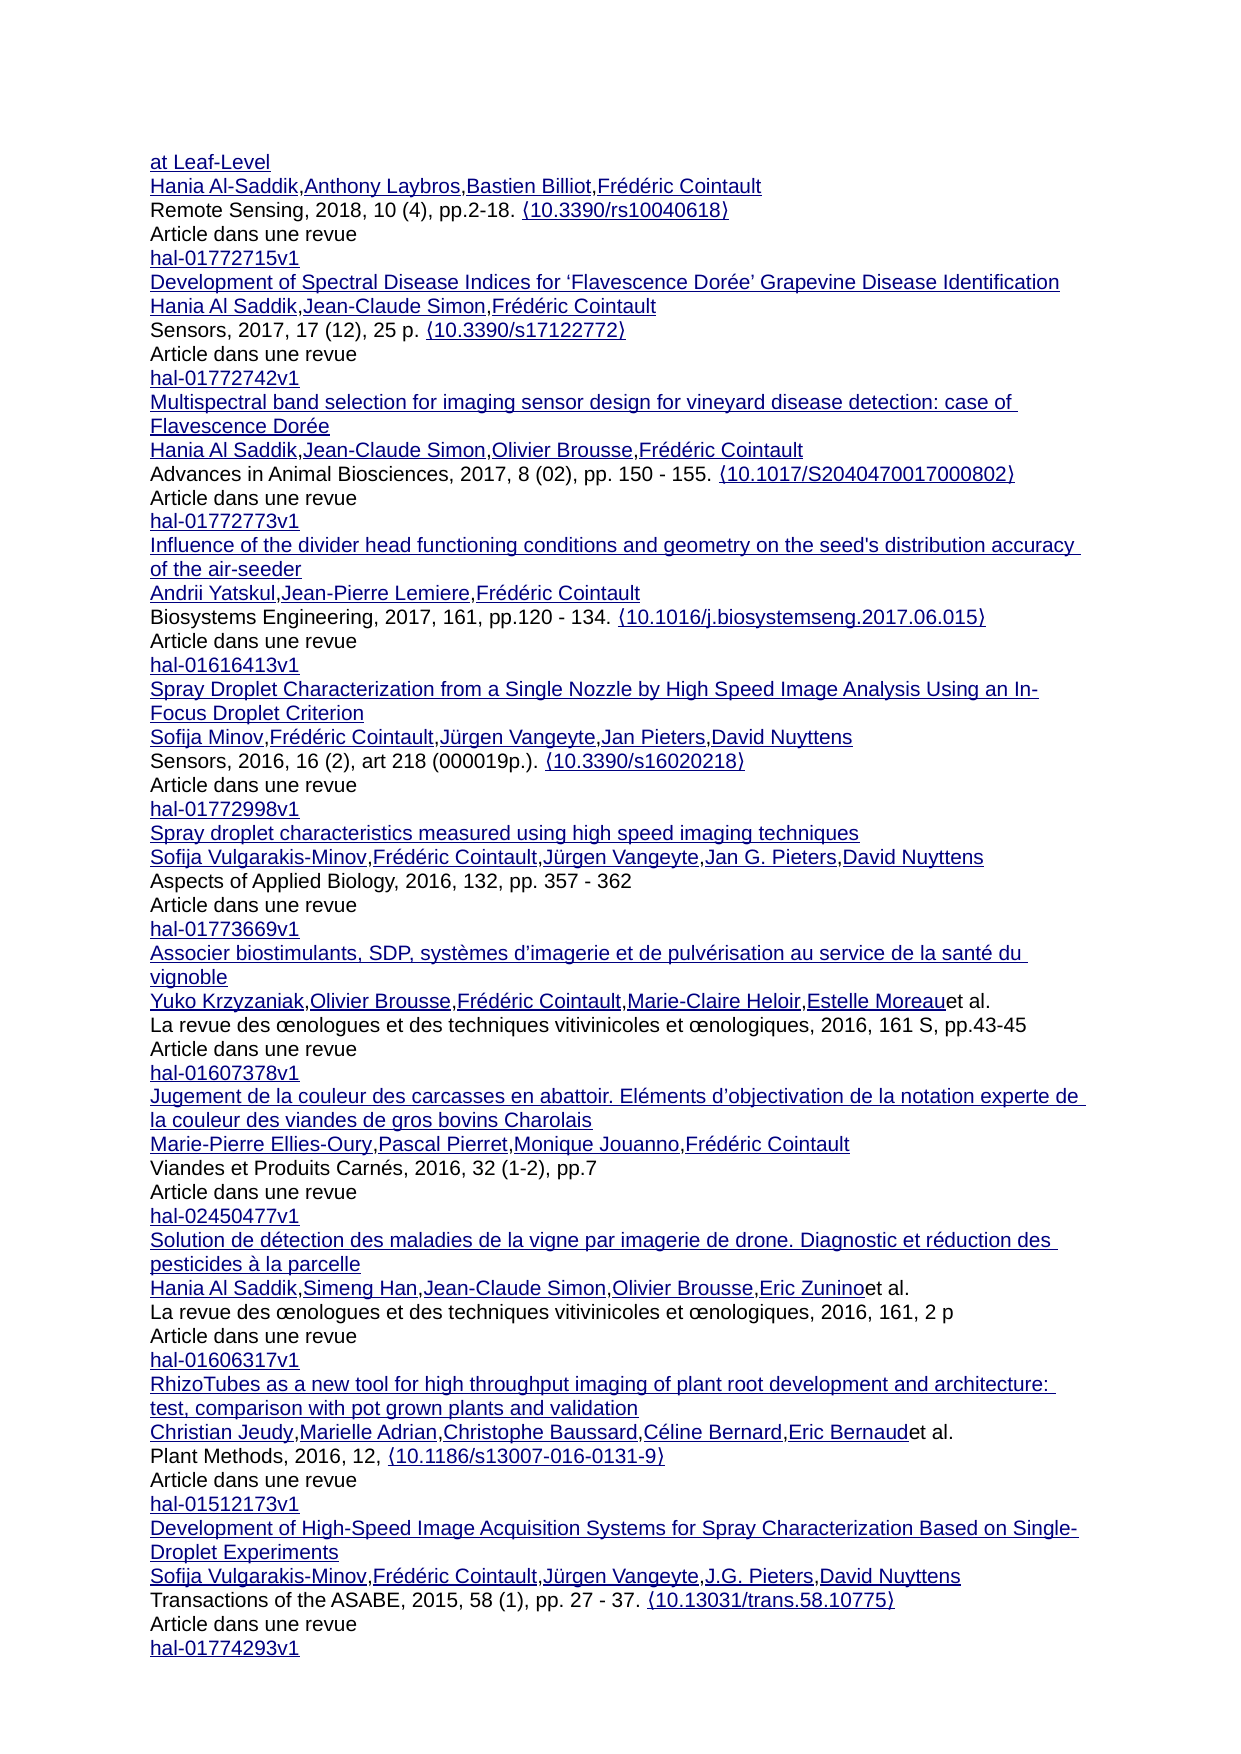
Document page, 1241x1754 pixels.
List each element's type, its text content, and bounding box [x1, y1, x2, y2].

table_cell Jugement de la couleur des carcasses en abattoir. Eléments d’objectivation de la notation experte de la couleur des viandes de gros bovins Charolais Marie-Pierre Ellies-Oury,Pascal Pierret,Monique Jouanno,Frédéric Cointault Viandes et Produits Carnés, 2016, 32 (1-2), pp.7 Article dans une revue hal-02450477v1 [150, 1084, 1090, 1228]
table_cell RhizoTubes as a new tool for high throughput imaging of plant root development and architecture: test, comparison with pot grown plants and validation Christian Jeudy,Marielle Adrian,Christophe Baussard,Céline Bernard,Eric Bernaudet al. Plant Methods, 2016, 12, ⟨10.1186/s13007-016-0131-9⟩ Article dans une revue hal-01512173v1 [150, 1372, 1090, 1516]
table_cell Spray droplet characteristics measured using high speed imaging techniques Sofija Vulgarakis-Minov,Frédéric Cointault,Jürgen Vangeyte,Jan G. Pieters,David Nuyttens Aspects of Applied Biology, 2016, 132, pp. 357 - 362 Article dans une revue hal-01773669v1 [150, 821, 1090, 941]
table_cell Multispectral band selection for imaging sensor design for vineyard disease detection: case of Flavescence Dorée Hania Al Saddik,Jean-Claude Simon,Olivier Brousse,Frédéric Cointault Advances in Animal Biosciences, 2017, 8 (02), pp. 150 - 155. ⟨10.1017/S2040470017000802⟩ Article dans une revue hal-01772773v1 [150, 390, 1090, 533]
table_cell Development of Spectral Disease Indices for ‘Flavescence Dorée’ Grapevine Disease Identification Hania Al Saddik,Jean-Claude Simon,Frédéric Cointault Sensors, 2017, 17 (12), 25 p. ⟨10.3390/s17122772⟩ Article dans une revue hal-01772742v1 [150, 270, 1090, 389]
table_cell Spray Droplet Characterization from a Single Nozzle by High Speed Image Analysis Using an In-Focus Droplet Criterion Sofija Minov,Frédéric Cointault,Jürgen Vangeyte,Jan Pieters,David Nuyttens Sensors, 2016, 16 (2), art 218 (000019p.). ⟨10.3390/s16020218⟩ Article dans une revue hal-01772998v1 [150, 677, 1090, 821]
table_cell Solution de détection des maladies de la vigne par imagerie de drone. Diagnostic et réduction des pesticides à la parcelle Hania Al Saddik,Simeng Han,Jean-Claude Simon,Olivier Brousse,Eric Zuninoet al. La revue des œnologues et des techniques vitivinicoles et œnologiques, 2016, 161, 2 p Article dans une revue hal-01606317v1 [150, 1228, 1090, 1372]
table_cell Influence of the divider head functioning conditions and geometry on the seed's distribution accuracy of the air-seeder Andrii Yatskul,Jean-Pierre Lemiere,Frédéric Cointault Biosystems Engineering, 2017, 161, pp.120 - 134. ⟨10.1016/j.biosystemseng.2017.06.015⟩ Article dans une revue hal-01616413v1 [150, 533, 1090, 677]
table_cell at Leaf-Level Hania Al-Saddik,Anthony Laybros,Bastien Billiot,Frédéric Cointault Remote Sensing, 2018, 10 (4), pp.2-18. ⟨10.3390/rs10040618⟩ Article dans une revue hal-01772715v1 [150, 150, 1090, 270]
table_cell Development of High-Speed Image Acquisition Systems for Spray Characterization Based on Single-Droplet Experiments Sofija Vulgarakis-Minov,Frédéric Cointault,Jürgen Vangeyte,J.G. Pieters,David Nuyttens Transactions of the ASABE, 2015, 58 (1), pp. 27 - 37. ⟨10.13031/trans.58.10775⟩ Article dans une revue hal-01774293v1 [150, 1516, 1090, 1659]
table_cell Associer biostimulants, SDP, systèmes d’imagerie et de pulvérisation au service de la santé du vignoble Yuko Krzyzaniak,Olivier Brousse,Frédéric Cointault,Marie-Claire Heloir,Estelle Moreauet al. La revue des œnologues et des techniques vitivinicoles et œnologiques, 2016, 161 S, pp.43-45 Article dans une revue hal-01607378v1 [150, 941, 1090, 1084]
